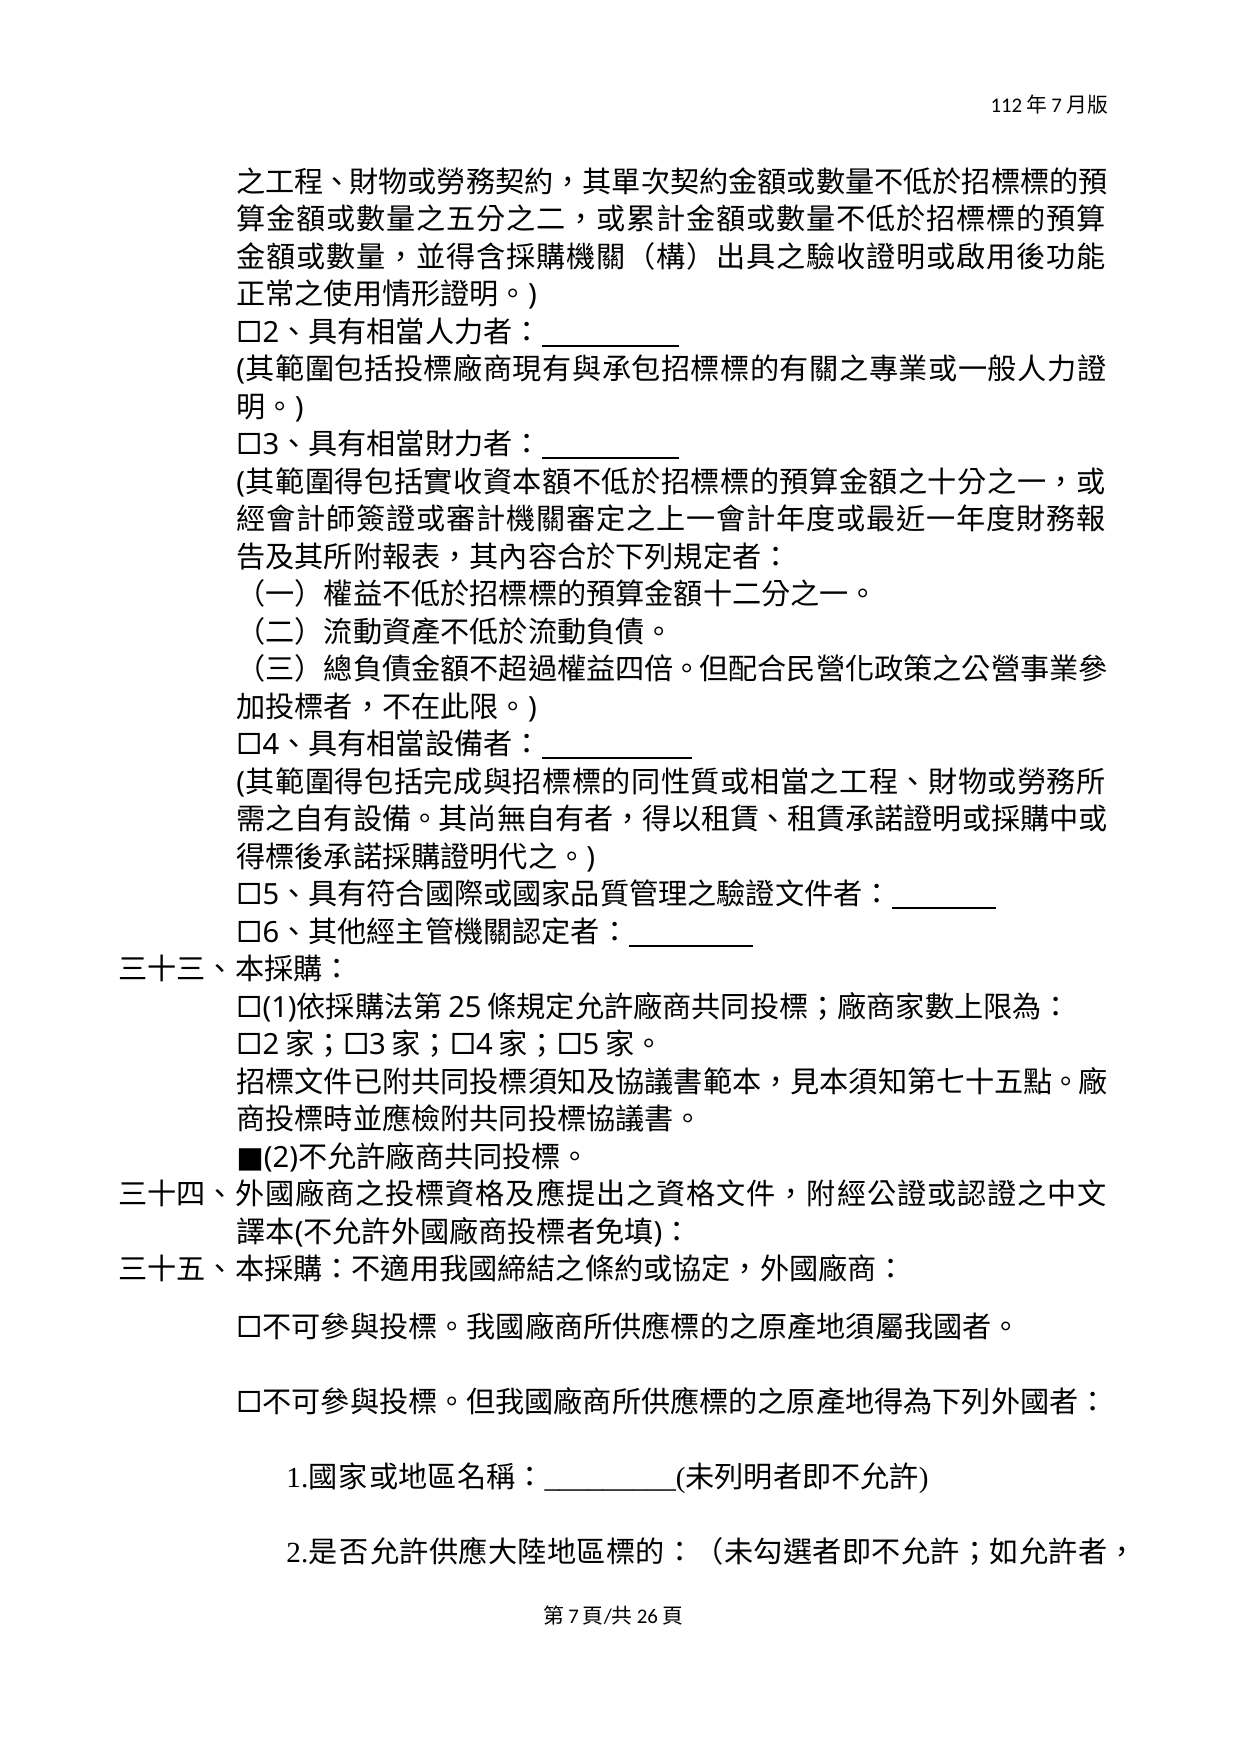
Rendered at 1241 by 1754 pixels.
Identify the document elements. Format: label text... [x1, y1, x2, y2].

text 之工程、財物或勞務契約，其單次契約金額或數量不低於招標標的預算金額或數量之五分之二，或累計金額或數量不低於招標標的預算金額或數量，並得含採購機關（構）出具之驗收證明或啟用後功能正常之使用情形證明。) [236, 162, 1107, 312]
text 5、具有符合國際或國家品質管理之驗證文件者： [236, 875, 1107, 912]
text （三）總負債金額不超過權益四倍。但配合民營化政策之公營事業參加投標者，不在此限。) [236, 650, 1107, 725]
text 不可參與投標。但我國廠商所供應標的之原產地得為下列外國者： [236, 1362, 1107, 1437]
list 外國廠商之投標資格及應提出之資格文件，附經公證或認證之中文譯本(不允許外國廠商投標者免填)： [118, 1175, 1107, 1250]
text （一）權益不低於招標標的預算金額十二分之一。 [236, 575, 1107, 612]
text 2.是否允許供應大陸地區標的：（未勾選者即不允許；如允許者，須符合兩岸進口及貿易往來相關規定） [286, 1512, 1107, 1587]
text 招標文件已附共同投標須知及協議書範本，見本須知第七十五點。廠商投標時並應檢附共同投標協議書。 [236, 1062, 1107, 1137]
text (其範圍包括投標廠商現有與承包招標標的有關之專業或一般人力證明。) [236, 350, 1107, 425]
text 6、其他經主管機關認定者： [236, 912, 1107, 950]
list 本採購： [118, 950, 1107, 987]
text 3、具有相當財力者： [236, 425, 1107, 462]
text 4、具有相當設備者： [236, 725, 1107, 762]
text 不可參與投標。我國廠商所供應標的之原產地須屬我國者。 [236, 1287, 1107, 1362]
text 1.國家或地區名稱：_________(未列明者即不允許) [236, 1437, 1107, 1512]
text （二）流動資產不低於流動負債。 [236, 612, 1107, 650]
text ■(2)不允許廠商共同投標。 [236, 1137, 1107, 1175]
text (其範圍得包括完成與招標標的同性質或相當之工程、財物或勞務所需之自有設備。其尚無自有者，得以租賃、租賃承諾證明或採購中或得標後承諾採購證明代之。) [236, 762, 1107, 875]
text 2、具有相當人力者： [236, 312, 1107, 350]
list 本採購：不適用我國締結之條約或協定，外國廠商： [118, 1250, 1107, 1287]
text (其範圍得包括實收資本額不低於招標標的預算金額之十分之一，或經會計師簽證或審計機關審定之上一會計年度或最近一年度財務報告及其所附報表，其內容合於下列規定者： [236, 462, 1107, 575]
text (1)依採購法第25條規定允許廠商共同投標；廠商家數上限為：2家；3家；4家；5家。 [236, 987, 1107, 1062]
